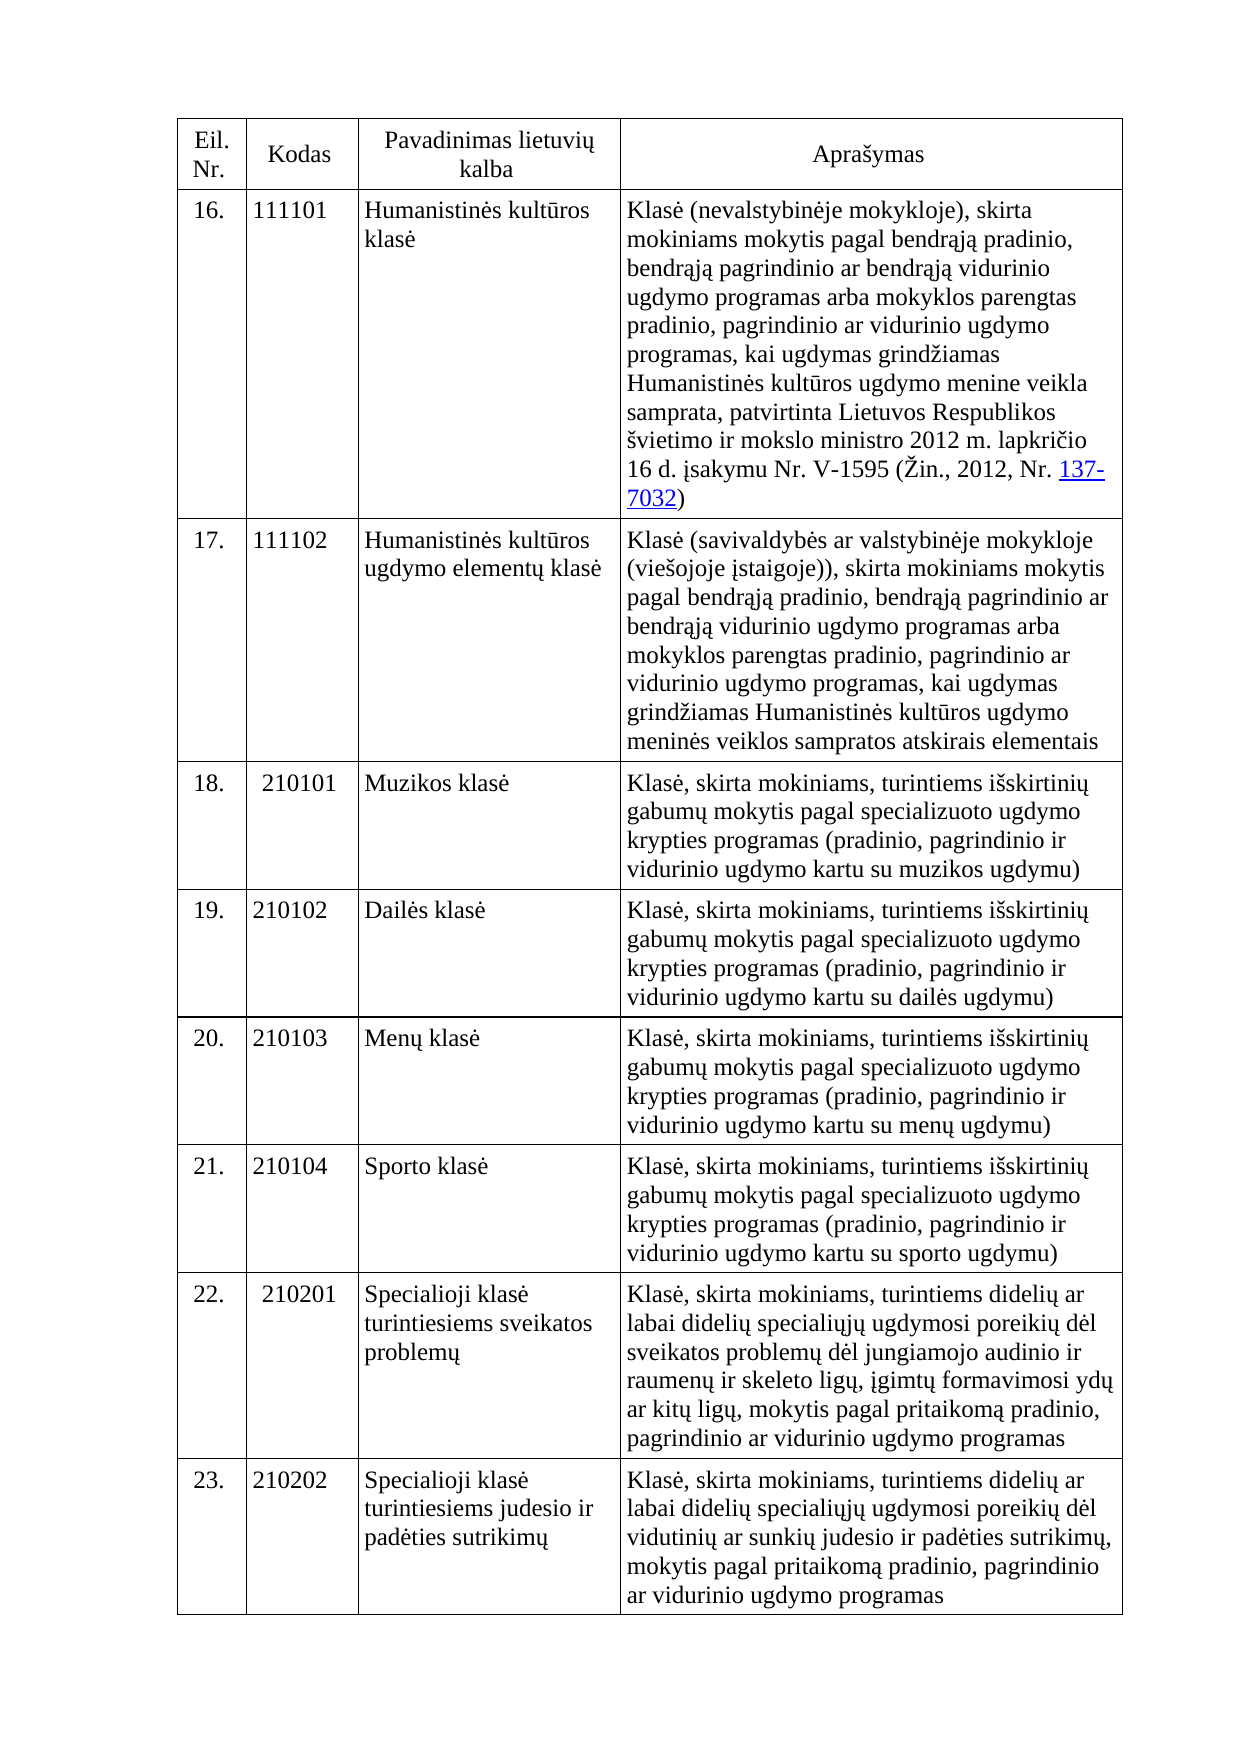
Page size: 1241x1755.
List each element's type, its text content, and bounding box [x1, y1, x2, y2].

table_cell Sporto klasė [359, 1145, 620, 1272]
table_cell Muzikos klasė [359, 762, 620, 888]
table_cell Specialioji klasė turintiesiems sveikatos problemų [359, 1273, 620, 1458]
table_cell Humanistinės kultūros ugdymo elementų klasė [359, 519, 620, 761]
table_cell Klasė (savivaldybės ar valstybinėje mokykloje (viešojoje įstaigoje)), skirta mokiniams mokytis pagal bendrąją pradinio, bendrąją pagrindinio ar bendrąją vidurinio ugdymo programas arba mokyklos parengtas pradinio, pagrindinio ar vidurinio ugdymo programas, kai ugdymas grindžiamas Humanistinės kultūros ugdymo meninės veiklos sampratos atskirais elementais [621, 519, 1122, 761]
table_cell Klasė, skirta mokiniams, turintiems didelių ar labai didelių specialiųjų ugdymosi poreikių dėl sveikatos problemų dėl jungiamojo audinio ir raumenų ir skeleto ligų, įgimtų formavimosi ydų ar kitų ligų, mokytis pagal pritaikomą pradinio, pagrindinio ar vidurinio ugdymo programas [621, 1273, 1122, 1458]
table_cell Klasė, skirta mokiniams, turintiems išskirtinių gabumų mokytis pagal specializuoto ugdymo krypties programas (pradinio, pagrindinio ir vidurinio ugdymo kartu su sporto ugdymu) [621, 1145, 1122, 1272]
table_cell 210104 [247, 1145, 358, 1272]
table_cell Klasė, skirta mokiniams, turintiems išskirtinių gabumų mokytis pagal specializuoto ugdymo krypties programas (pradinio, pagrindinio ir vidurinio ugdymo kartu su muzikos ugdymu) [621, 762, 1122, 888]
table_cell 210102 [247, 890, 358, 1016]
table_cell 210202 [247, 1459, 358, 1614]
table_cell 23. [178, 1459, 246, 1614]
table_cell Specialioji klasė turintiesiems judesio ir padėties sutrikimų [359, 1459, 620, 1614]
table_cell Klasė (nevalstybinėje mokykloje), skirta mokiniams mokytis pagal bendrąją pradinio, bendrąją pagrindinio ar bendrąją vidurinio ugdymo programas arba mokyklos parengtas pradinio, pagrindinio ar vidurinio ugdymo programas, kai ugdymas grindžiamas Humanistinės kultūros ugdymo menine veikla samprata, patvirtinta Lietuvos Respublikos švietimo ir mokslo ministro 2012 m. lapkričio 16 d. įsakymu Nr. V-1595 (Žin., 2012, Nr. 137-7032) [621, 190, 1122, 518]
table_cell Menų klasė [359, 1018, 620, 1144]
table_cell 210103 [247, 1018, 358, 1144]
table_cell 21. [178, 1145, 246, 1272]
table_header Kodas [247, 119, 358, 188]
table_cell 16. [178, 190, 246, 518]
table_header Aprašymas [621, 119, 1122, 188]
table_cell Klasė, skirta mokiniams, turintiems išskirtinių gabumų mokytis pagal specializuoto ugdymo krypties programas (pradinio, pagrindinio ir vidurinio ugdymo kartu su menų ugdymu) [621, 1018, 1122, 1144]
table_cell 17. [178, 519, 246, 761]
table_cell 111102 [247, 519, 358, 761]
table_cell 210101 [247, 762, 358, 888]
table_cell 210201 [247, 1273, 358, 1458]
table_cell Dailės klasė [359, 890, 620, 1016]
table_cell 20. [178, 1018, 246, 1144]
table_cell Humanistinės kultūros klasė [359, 190, 620, 518]
table_cell 22. [178, 1273, 246, 1458]
table_header Pavadinimas lietuvių kalba [359, 119, 620, 188]
table_cell Klasė, skirta mokiniams, turintiems didelių ar labai didelių specialiųjų ugdymosi poreikių dėl vidutinių ar sunkių judesio ir padėties sutrikimų, mokytis pagal pritaikomą pradinio, pagrindinio ar vidurinio ugdymo programas [621, 1459, 1122, 1614]
table_header Eil. Nr. [178, 119, 246, 188]
table_cell 111101 [247, 190, 358, 518]
table_cell Klasė, skirta mokiniams, turintiems išskirtinių gabumų mokytis pagal specializuoto ugdymo krypties programas (pradinio, pagrindinio ir vidurinio ugdymo kartu su dailės ugdymu) [621, 890, 1122, 1016]
table_cell 18. [178, 762, 246, 888]
table_cell 19. [178, 890, 246, 1016]
